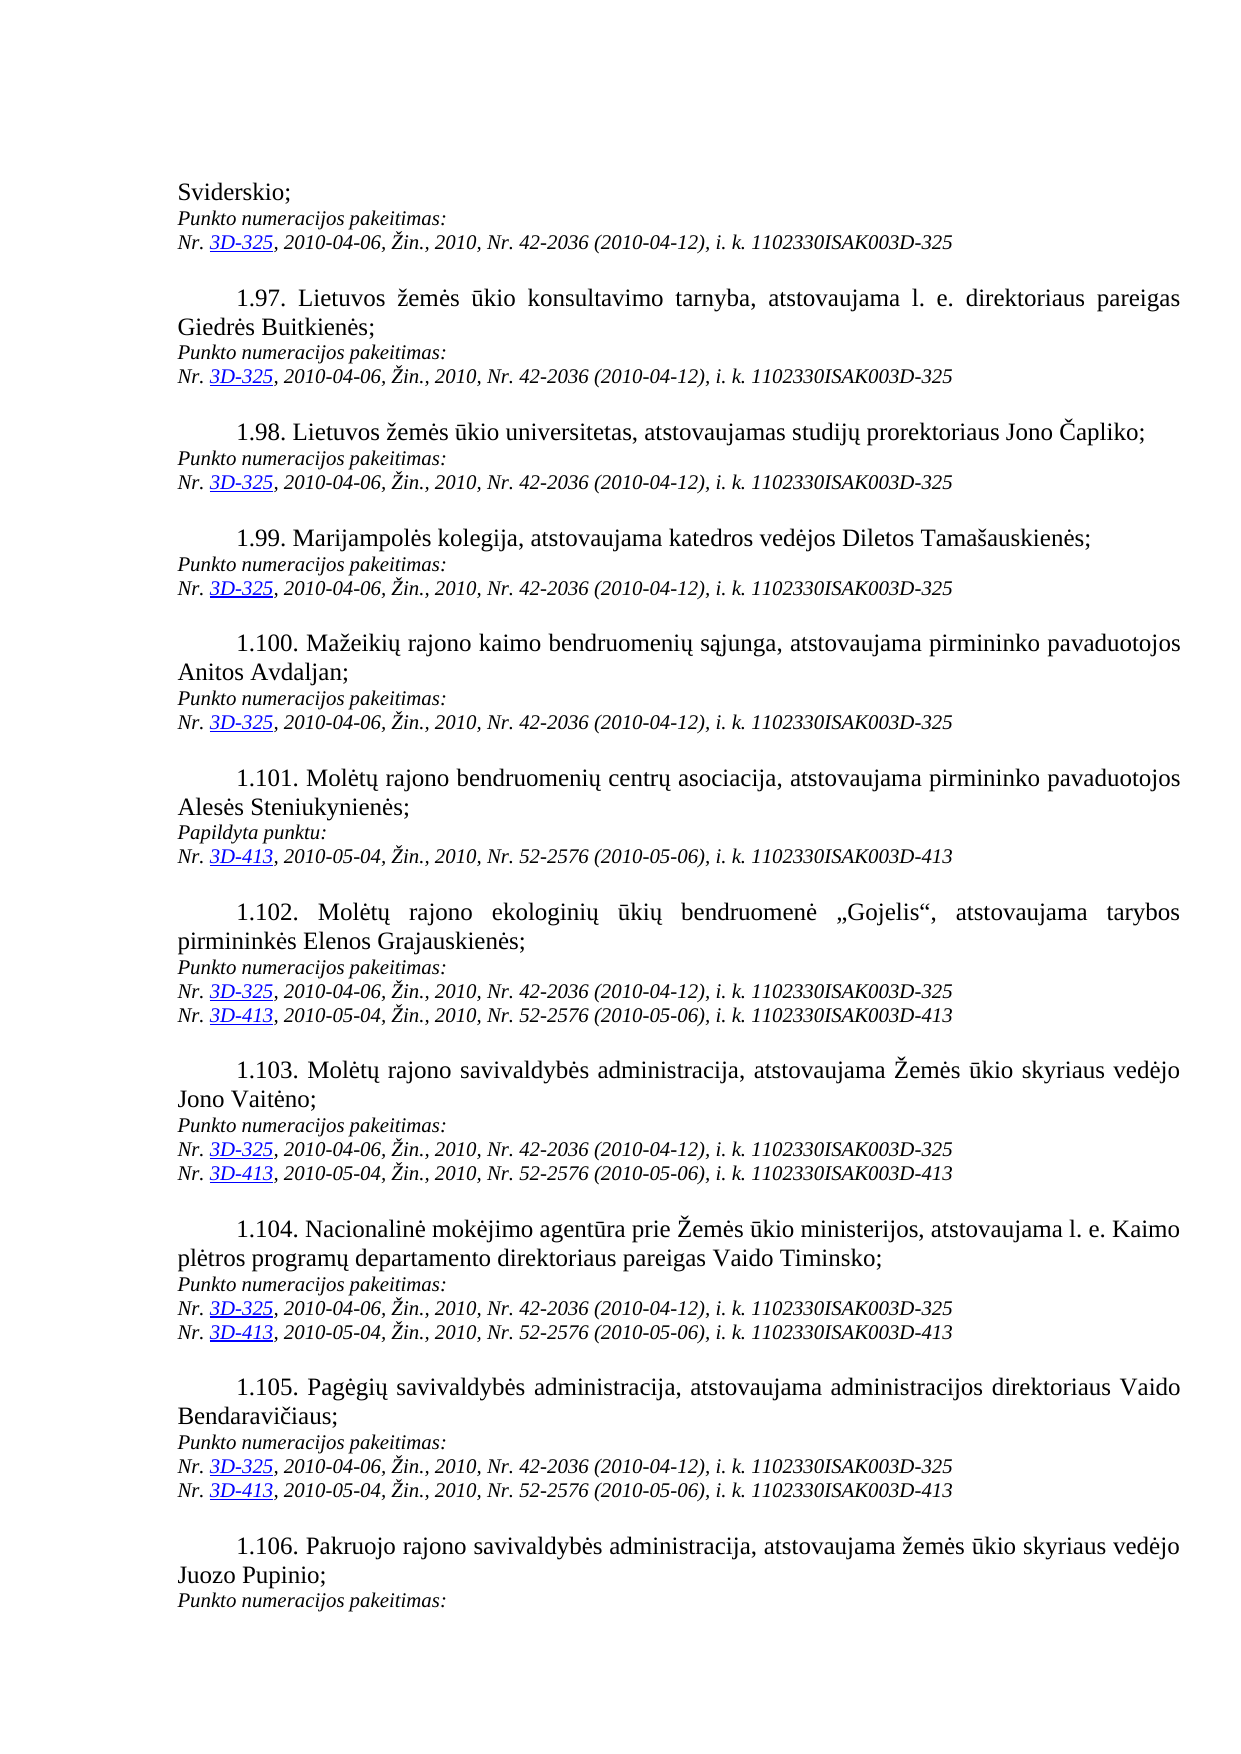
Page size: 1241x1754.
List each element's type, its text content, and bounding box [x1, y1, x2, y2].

text Papildyta punktu: [177, 820, 1181, 844]
text 1.105. Pagėgių savivaldybės administracija, atstovaujama administracijos direktoriaus Vaido Bendaravičiaus; [177, 1372, 1181, 1430]
text 1.99. Marijampolės kolegija, atstovaujama katedros vedėjos Diletos Tamašauskienės; [177, 523, 1181, 552]
text 1.103. Molėtų rajono savivaldybės administracija, atstovaujama Žemės ūkio skyriaus vedėjo Jono Vaitėno; [177, 1056, 1181, 1113]
text Nr. 3D-325, 2010-04-06, Žin., 2010, Nr. 42-2036 (2010-04-12), i. k. 1102330ISAK003D-325 [177, 1137, 1181, 1161]
text Punkto numeracijos pakeitimas: [177, 955, 1181, 979]
text 1.101. Molėtų rajono bendruomenių centrų asociacija, atstovaujama pirmininko pavaduotojos Alesės Steniukynienės; [177, 763, 1181, 820]
text Sviderskio; [177, 177, 1181, 206]
text Nr. 3D-413, 2010-05-04, Žin., 2010, Nr. 52-2576 (2010-05-06), i. k. 1102330ISAK003D-413 [177, 1161, 1181, 1185]
text 1.104. Nacionalinė mokėjimo agentūra prie Žemės ūkio ministerijos, atstovaujama l. e. Kaimo plėtros programų departamento direktoriaus pareigas Vaido Timinsko; [177, 1214, 1181, 1272]
text Nr. 3D-325, 2010-04-06, Žin., 2010, Nr. 42-2036 (2010-04-12), i. k. 1102330ISAK003D-325 [177, 364, 1181, 388]
text 1.106. Pakruojo rajono savivaldybės administracija, atstovaujama žemės ūkio skyriaus vedėjo Juozo Pupinio; [177, 1531, 1181, 1588]
text Nr. 3D-325, 2010-04-06, Žin., 2010, Nr. 42-2036 (2010-04-12), i. k. 1102330ISAK003D-325 [177, 710, 1181, 734]
text Punkto numeracijos pakeitimas: [177, 552, 1181, 576]
text Punkto numeracijos pakeitimas: [177, 206, 1181, 230]
text Nr. 3D-325, 2010-04-06, Žin., 2010, Nr. 42-2036 (2010-04-12), i. k. 1102330ISAK003D-325 [177, 1454, 1181, 1478]
text Punkto numeracijos pakeitimas: [177, 340, 1181, 364]
text 1.102. Molėtų rajono ekologinių ūkių bendruomenė „Gojelis“, atstovaujama tarybos pirmininkės Elenos Grajauskienės; [177, 897, 1181, 955]
text Nr. 3D-325, 2010-04-06, Žin., 2010, Nr. 42-2036 (2010-04-12), i. k. 1102330ISAK003D-325 [177, 230, 1181, 254]
text Nr. 3D-325, 2010-04-06, Žin., 2010, Nr. 42-2036 (2010-04-12), i. k. 1102330ISAK003D-325 [177, 470, 1181, 494]
text Punkto numeracijos pakeitimas: [177, 1588, 1181, 1612]
text Punkto numeracijos pakeitimas: [177, 446, 1181, 470]
text Nr. 3D-413, 2010-05-04, Žin., 2010, Nr. 52-2576 (2010-05-06), i. k. 1102330ISAK003D-413 [177, 1003, 1181, 1027]
text Nr. 3D-413, 2010-05-04, Žin., 2010, Nr. 52-2576 (2010-05-06), i. k. 1102330ISAK003D-413 [177, 1478, 1181, 1502]
text Nr. 3D-413, 2010-05-04, Žin., 2010, Nr. 52-2576 (2010-05-06), i. k. 1102330ISAK003D-413 [177, 844, 1181, 868]
text Punkto numeracijos pakeitimas: [177, 1113, 1181, 1137]
text Punkto numeracijos pakeitimas: [177, 1430, 1181, 1454]
text Punkto numeracijos pakeitimas: [177, 686, 1181, 710]
text Nr. 3D-325, 2010-04-06, Žin., 2010, Nr. 42-2036 (2010-04-12), i. k. 1102330ISAK003D-325 [177, 979, 1181, 1003]
text 1.100. Mažeikių rajono kaimo bendruomenių sąjunga, atstovaujama pirmininko pavaduotojos Anitos Avdaljan; [177, 628, 1181, 686]
text Punkto numeracijos pakeitimas: [177, 1272, 1181, 1296]
text Nr. 3D-413, 2010-05-04, Žin., 2010, Nr. 52-2576 (2010-05-06), i. k. 1102330ISAK003D-413 [177, 1320, 1181, 1344]
text 1.97. Lietuvos žemės ūkio konsultavimo tarnyba, atstovaujama l. e. direktoriaus pareigas Giedrės Buitkienės; [177, 283, 1181, 340]
text Nr. 3D-325, 2010-04-06, Žin., 2010, Nr. 42-2036 (2010-04-12), i. k. 1102330ISAK003D-325 [177, 576, 1181, 600]
text 1.98. Lietuvos žemės ūkio universitetas, atstovaujamas studijų prorektoriaus Jono Čapliko; [177, 417, 1181, 446]
text Nr. 3D-325, 2010-04-06, Žin., 2010, Nr. 42-2036 (2010-04-12), i. k. 1102330ISAK003D-325 [177, 1296, 1181, 1320]
